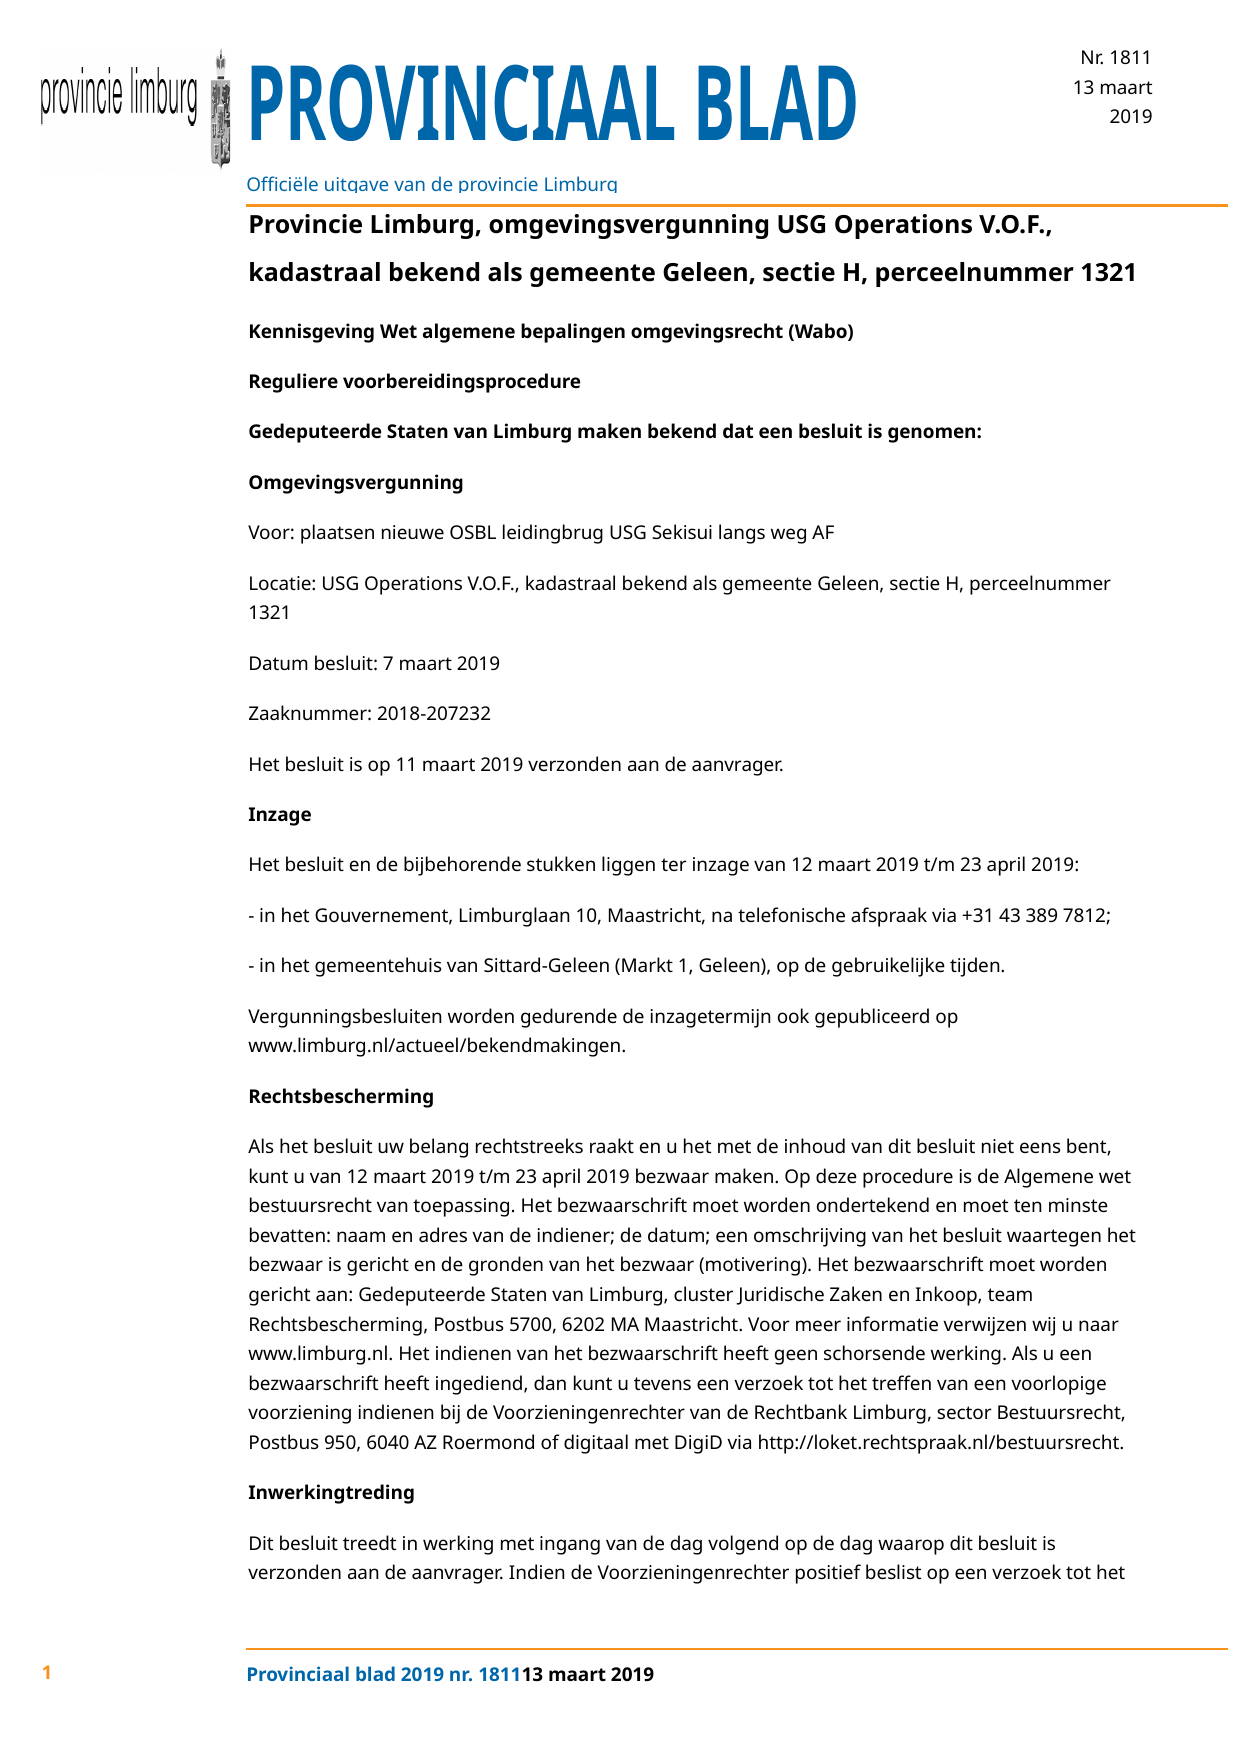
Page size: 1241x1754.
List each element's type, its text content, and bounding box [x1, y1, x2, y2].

picture [41, 47, 231, 172]
text Datum besluit: 7 maart 2019 [248, 650, 1152, 676]
text Inzage [248, 801, 1152, 827]
text Rechtsbescherming [248, 1083, 1152, 1109]
text Locatie: USG Operations V.O.F., kadastraal bekend als gemeente Geleen, sectie H, perceelnummer 1321 [248, 570, 1152, 625]
text Omgevingsvergunning [248, 469, 1152, 495]
text Inwerkingtreding [248, 1479, 1152, 1505]
text - in het Gouvernement, Limburglaan 10, Maastricht, na telefonische afspraak via +31 43 389 7812; [248, 902, 1152, 928]
text Vergunningsbesluiten worden gedurende de inzagetermijn ook gepubliceerd op www.limburg.nl/actueel/bekendmakingen. [248, 1003, 1152, 1058]
text Voor: plaatsen nieuwe OSBL leidingbrug USG Sekisui langs weg AF [248, 519, 1152, 545]
text Reguliere voorbereidingsprocedure [248, 368, 1152, 394]
text Dit besluit treedt in werking met ingang van de dag volgend op de dag waarop dit besluit is verzonden aan de aanvrager. Indien de Voorzieningenrechter positief beslist op een verzoek tot het [248, 1530, 1152, 1585]
text Het besluit en de bijbehorende stukken liggen ter inzage van 12 maart 2019 t/m 23 april 2019: [248, 852, 1152, 877]
text - in het gemeentehuis van Sittard-Geleen (Markt 1, Geleen), op de gebruikelijke tijden. [248, 952, 1152, 978]
text Kennisgeving Wet algemene bepalingen omgevingsrecht (Wabo) [248, 318, 1152, 344]
text Als het besluit uw belang rechtstreeks raakt en u het met de inhoud van dit besluit niet eens bent, kunt u van 12 maart 2019 t/m 23 april 2019 bezwaar maken. Op deze procedure is de Algemene wet bestuursrecht van toepassing. Het bezwaarschrift moet worden ondertekend en moet ten minste bevatten: naam en adres van de indiener; de datum; een omschrijving van het besluit waartegen het bezwaar is gericht en de gronden van het bezwaar (motivering). Het bezwaarschrift moet worden gericht aan: Gedeputeerde Staten van Limburg, cluster Juridische Zaken en Inkoop, team Rechtsbescherming, Postbus 5700, 6202 MA Maastricht. Voor meer informatie verwijzen wij u naar www.limburg.nl. Het indienen van het bezwaarschrift heeft geen schorsende werking. Als u een bezwaarschrift heeft ingediend, dan kunt u tevens een verzoek tot het treffen van een voorlopige voorziening indienen bij de Voorzieningenrechter van de Rechtbank Limburg, sector Bestuursrecht, Postbus 950, 6040 AZ Roermond of digitaal met DigiD via http://loket.rechtspraak.nl/bestuursrecht. [248, 1133, 1152, 1455]
text Gedeputeerde Staten van Limburg maken bekend dat een besluit is genomen: [248, 419, 1152, 444]
text Provincie Limburg, omgevingsvergunning USG Operations V.O.F., kadastraal bekend als gemeente Geleen, sectie H, perceelnummer 1321 [248, 207, 1152, 288]
text Het besluit is op 11 maart 2019 verzonden aan de aanvrager. [248, 751, 1152, 777]
text Zaaknummer: 2018-207232 [248, 700, 1152, 726]
